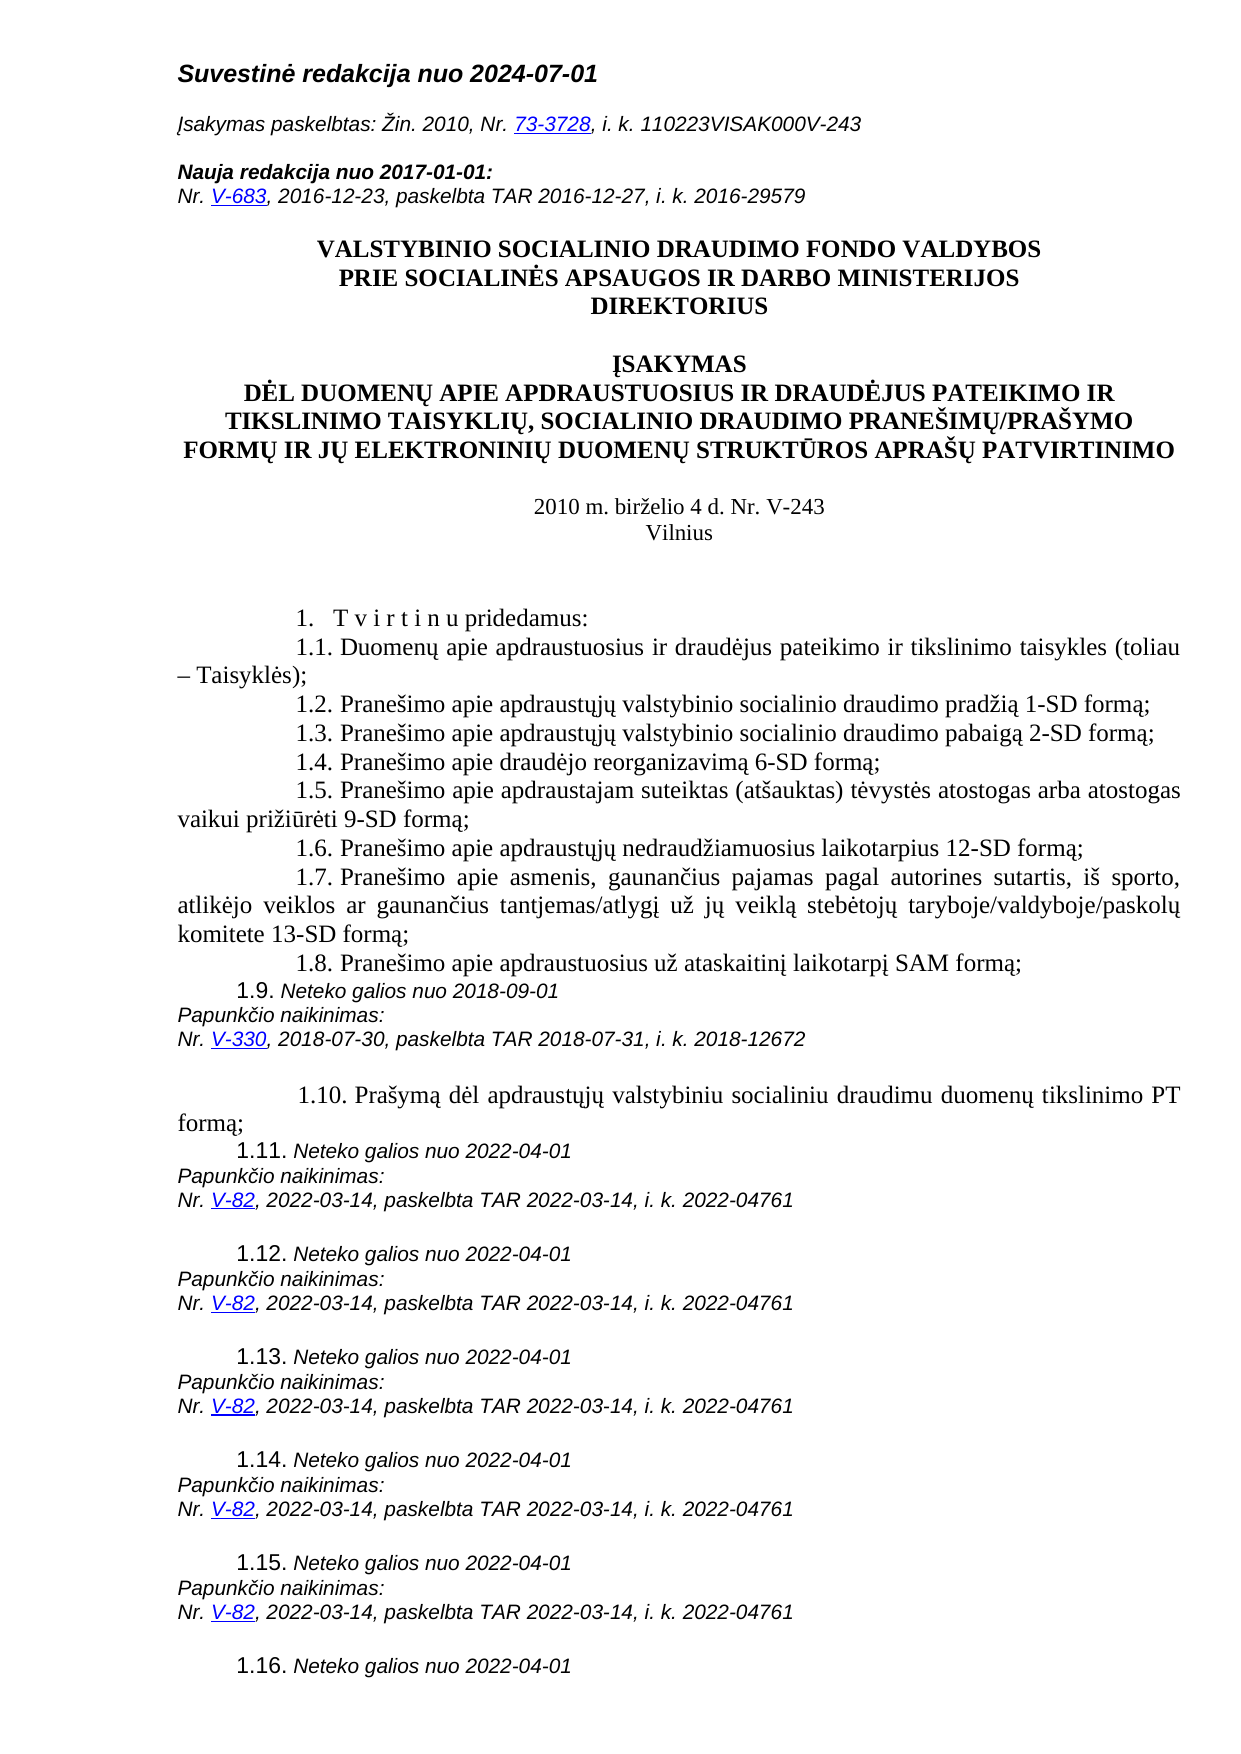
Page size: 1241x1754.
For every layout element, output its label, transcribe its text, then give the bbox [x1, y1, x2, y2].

text VALSTYBINIO SOCIALINIO DRAUDIMO FONDO VALDYBOS [177, 234, 1181, 263]
text 1.12. Neteko galios nuo 2022-04-01 [177, 1240, 1181, 1267]
text DĖL Duomenų apie apdraustuosius ir draudėjus pateikimo ir tikslinimo taisyklių, socialinio draudimo pranešimų/prašymo formų ir jų elektroninių duomenų struktūros aprašų patvirtinimo [177, 378, 1181, 464]
text 1.15. Neteko galios nuo 2022-04-01 [177, 1549, 1181, 1576]
text 1.11. Neteko galios nuo 2022-04-01 [177, 1137, 1181, 1163]
text Vilnius [177, 519, 1181, 545]
text PRIE SOCIALINĖS APSAUGOS IR DARBO MINISTERIJOS [177, 263, 1181, 291]
text 1.4. Pranešimo apie draudėjo reorganizavimą 6-SD formą; [177, 747, 1181, 775]
text Papunkčio naikinimas: [177, 1576, 1181, 1599]
text Papunkčio naikinimas: [177, 1473, 1181, 1497]
text Nr. V-82, 2022-03-14, paskelbta TAR 2022-03-14, i. k. 2022-04761 [177, 1599, 1181, 1623]
text Papunkčio naikinimas: [177, 1369, 1181, 1393]
text 1.16. Neteko galios nuo 2022-04-01 [177, 1652, 1181, 1679]
text 1.8. Pranešimo apie apdraustuosius už ataskaitinį laikotarpį SAM formą; [177, 948, 1181, 977]
text Papunkčio naikinimas: [177, 1163, 1181, 1187]
text Nauja redakcija nuo 2017-01-01: [177, 160, 1181, 184]
text 1.13. Neteko galios nuo 2022-04-01 [177, 1343, 1181, 1369]
text Nr. V-82, 2022-03-14, paskelbta TAR 2022-03-14, i. k. 2022-04761 [177, 1393, 1181, 1417]
text ĮSAKYMAS [177, 349, 1181, 378]
text 1.5. Pranešimo apie apdraustajam suteiktas (atšauktas) tėvystės atostogas arba atostogas vaikui prižiūrėti 9-SD formą; [177, 775, 1181, 833]
text Papunkčio naikinimas: [177, 1003, 1181, 1027]
text 1.1. Duomenų apie apdraustuosius ir draudėjus pateikimo ir tikslinimo taisykles (toliau – Taisyklės); [177, 632, 1181, 689]
text Įsakymas paskelbtas: Žin. 2010, Nr. 73-3728, i. k. 110223VISAK000V-243 [177, 112, 1181, 136]
text Nr. V-82, 2022-03-14, paskelbta TAR 2022-03-14, i. k. 2022-04761 [177, 1291, 1181, 1314]
text Nr. V-683, 2016-12-23, paskelbta TAR 2016-12-27, i. k. 2016-29579 [177, 184, 1181, 208]
text 1.3. Pranešimo apie apdraustųjų valstybinio socialinio draudimo pabaigą 2-SD formą; [177, 718, 1181, 747]
text Nr. V-82, 2022-03-14, paskelbta TAR 2022-03-14, i. k. 2022-04761 [177, 1497, 1181, 1521]
text 1.6. Pranešimo apie apdraustųjų nedraudžiamuosius laikotarpius 12-SD formą; [177, 833, 1181, 862]
text 1.10. Prašymą dėl apdraustųjų valstybiniu socialiniu draudimu duomenų tikslinimo PT formą; [177, 1080, 1181, 1137]
text Suvestinė redakcija nuo 2024-07-01 [177, 59, 1181, 88]
text 1.7. Pranešimo apie asmenis, gaunančius pajamas pagal autorines sutartis, iš sporto, atlikėjo veiklos ar gaunančius tantjemas/atlygį už jų veiklą stebėtojų taryboje/valdyboje/paskolų komitete 13-SD formą; [177, 862, 1181, 948]
text 1.2. Pranešimo apie apdraustųjų valstybinio socialinio draudimo pradžią 1-SD formą; [177, 689, 1181, 718]
text Papunkčio naikinimas: [177, 1267, 1181, 1291]
text 2010 m. birželio 4 d. Nr. V-243 [177, 493, 1181, 519]
text 1.9. Neteko galios nuo 2018-09-01 [177, 977, 1181, 1003]
text 1.14. Neteko galios nuo 2022-04-01 [177, 1446, 1181, 1473]
text Nr. V-82, 2022-03-14, paskelbta TAR 2022-03-14, i. k. 2022-04761 [177, 1187, 1181, 1211]
text Nr. V-330, 2018-07-30, paskelbta TAR 2018-07-31, i. k. 2018-12672 [177, 1027, 1181, 1051]
text 1. T v i r t i n u pridedamus: [295, 603, 1181, 632]
text DIREKTORIUS [177, 291, 1181, 320]
